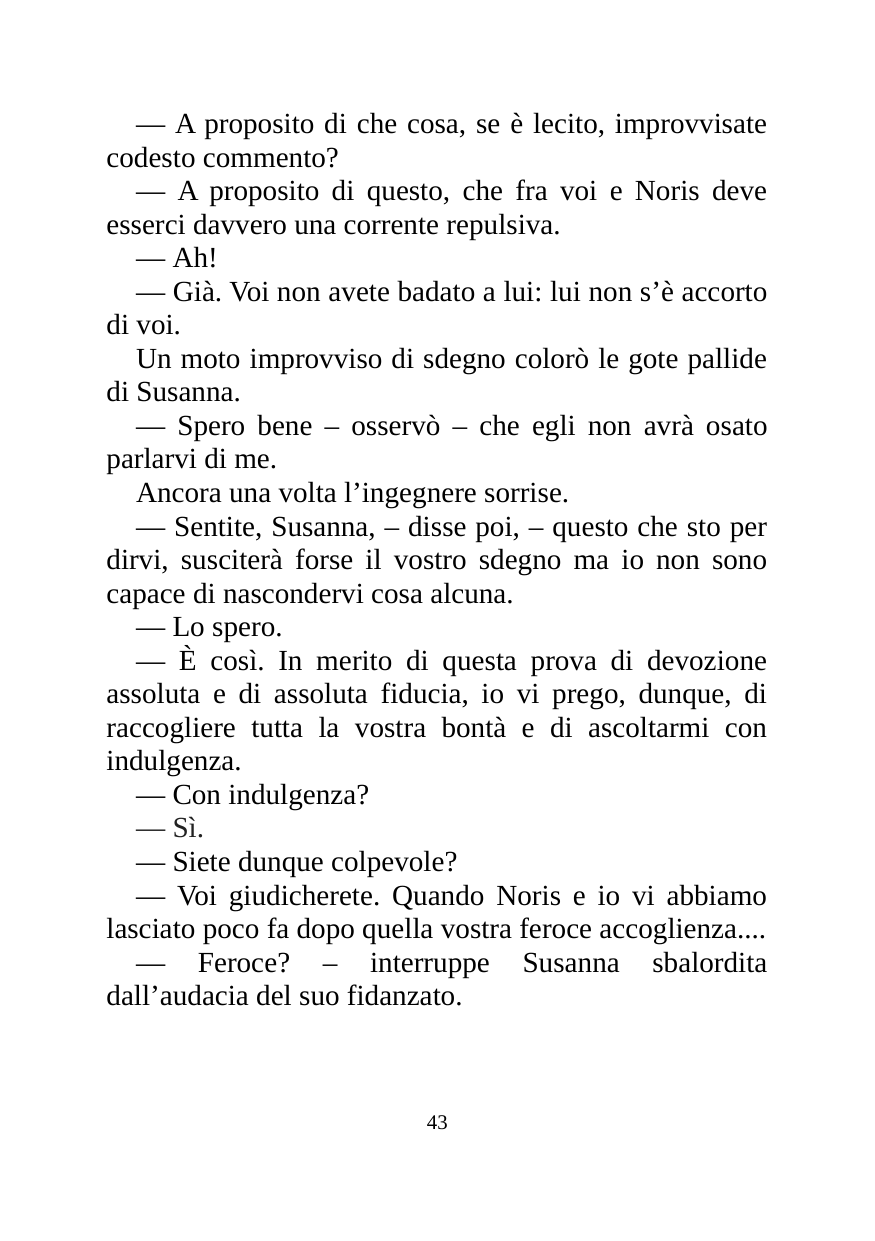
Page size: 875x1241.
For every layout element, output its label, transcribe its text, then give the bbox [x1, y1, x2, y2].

text — Già. Voi non avete badato a lui: lui non s’è accorto di voi. [106, 274, 768, 341]
text Un moto improvviso di sdegno colorò le gote pallide di Susanna. [106, 341, 768, 408]
text — Voi giudicherete. Quando Noris e io vi abbiamo lasciato poco fa dopo quella vostra feroce accoglienza.... [106, 878, 768, 945]
text — Sì. [106, 811, 768, 844]
text — Ah! [106, 240, 768, 274]
text — È così. In merito di questa prova di devozione assoluta e di assoluta fiducia, io vi prego, dunque, di raccogliere tutta la vostra bontà e di ascoltarmi con indulgenza. [106, 643, 768, 777]
text — Con indulgenza? [106, 777, 768, 811]
text — A proposito di che cosa, se è lecito, improvvisate codesto commento? [106, 106, 768, 173]
text — A proposito di questo, che fra voi e Noris deve esserci davvero una corrente repulsiva. [106, 173, 768, 240]
text Ancora una volta l’ingegnere sorrise. [106, 475, 768, 509]
text — Spero bene – osservò – che egli non avrà osato parlarvi di me. [106, 408, 768, 475]
text — Feroce? – interruppe Susanna sbalordita dall’audacia del suo fidanzato. [106, 945, 768, 1012]
text — Sentite, Susanna, – disse poi, – questo che sto per dirvi, susciterà forse il vostro sdegno ma io non sono capace di nascondervi cosa alcuna. [106, 509, 768, 609]
text — Lo spero. [106, 609, 768, 643]
text — Siete dunque colpevole? [106, 844, 768, 878]
